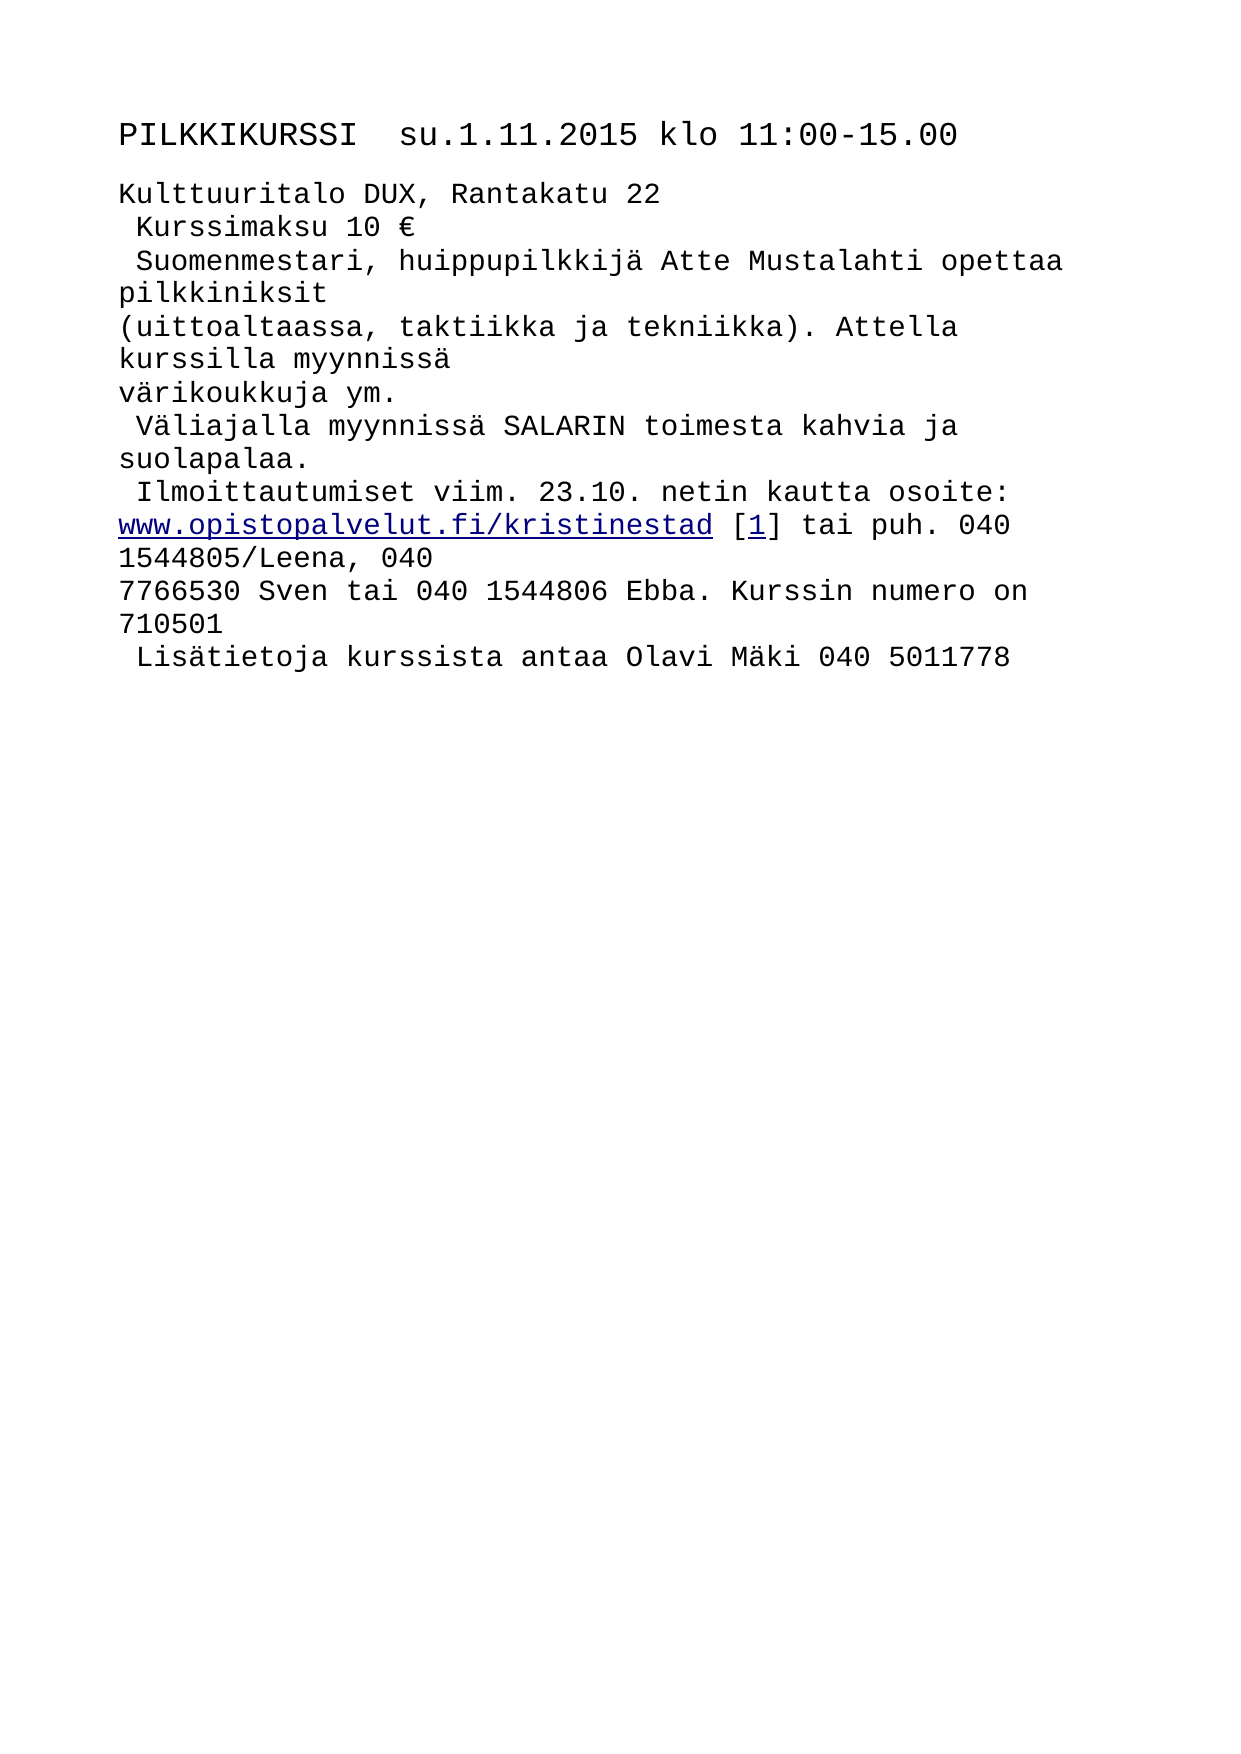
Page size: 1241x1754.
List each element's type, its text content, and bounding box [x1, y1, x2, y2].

text PILKKIKURSSI su.1.11.2015 klo 11:00-15.00 [118, 118, 1122, 156]
text www.opistopalvelut.fi/kristinestad [1] tai puh. 040 1544805/Leena, 040 [118, 510, 1122, 576]
text värikoukkuja ym. [118, 378, 1122, 411]
text Lisätietoja kurssista antaa Olavi Mäki 040 5011778 [118, 642, 1122, 675]
text Suomenmestari, huippupilkkijä Atte Mustalahti opettaa pilkkiniksit [118, 246, 1122, 312]
text 7766530 Sven tai 040 1544806 Ebba. Kurssin numero on 710501 [118, 576, 1122, 642]
text Väliajalla myynnissä SALARIN toimesta kahvia ja suolapalaa. [118, 411, 1122, 477]
text (uittoaltaassa, taktiikka ja tekniikka). Attella kurssilla myynnissä [118, 312, 1122, 378]
text Kulttuuritalo DUX, Rantakatu 22 [118, 179, 1122, 213]
text Ilmoittautumiset viim. 23.10. netin kautta osoite: [118, 477, 1122, 510]
text Kurssimaksu 10 € [118, 213, 1122, 246]
